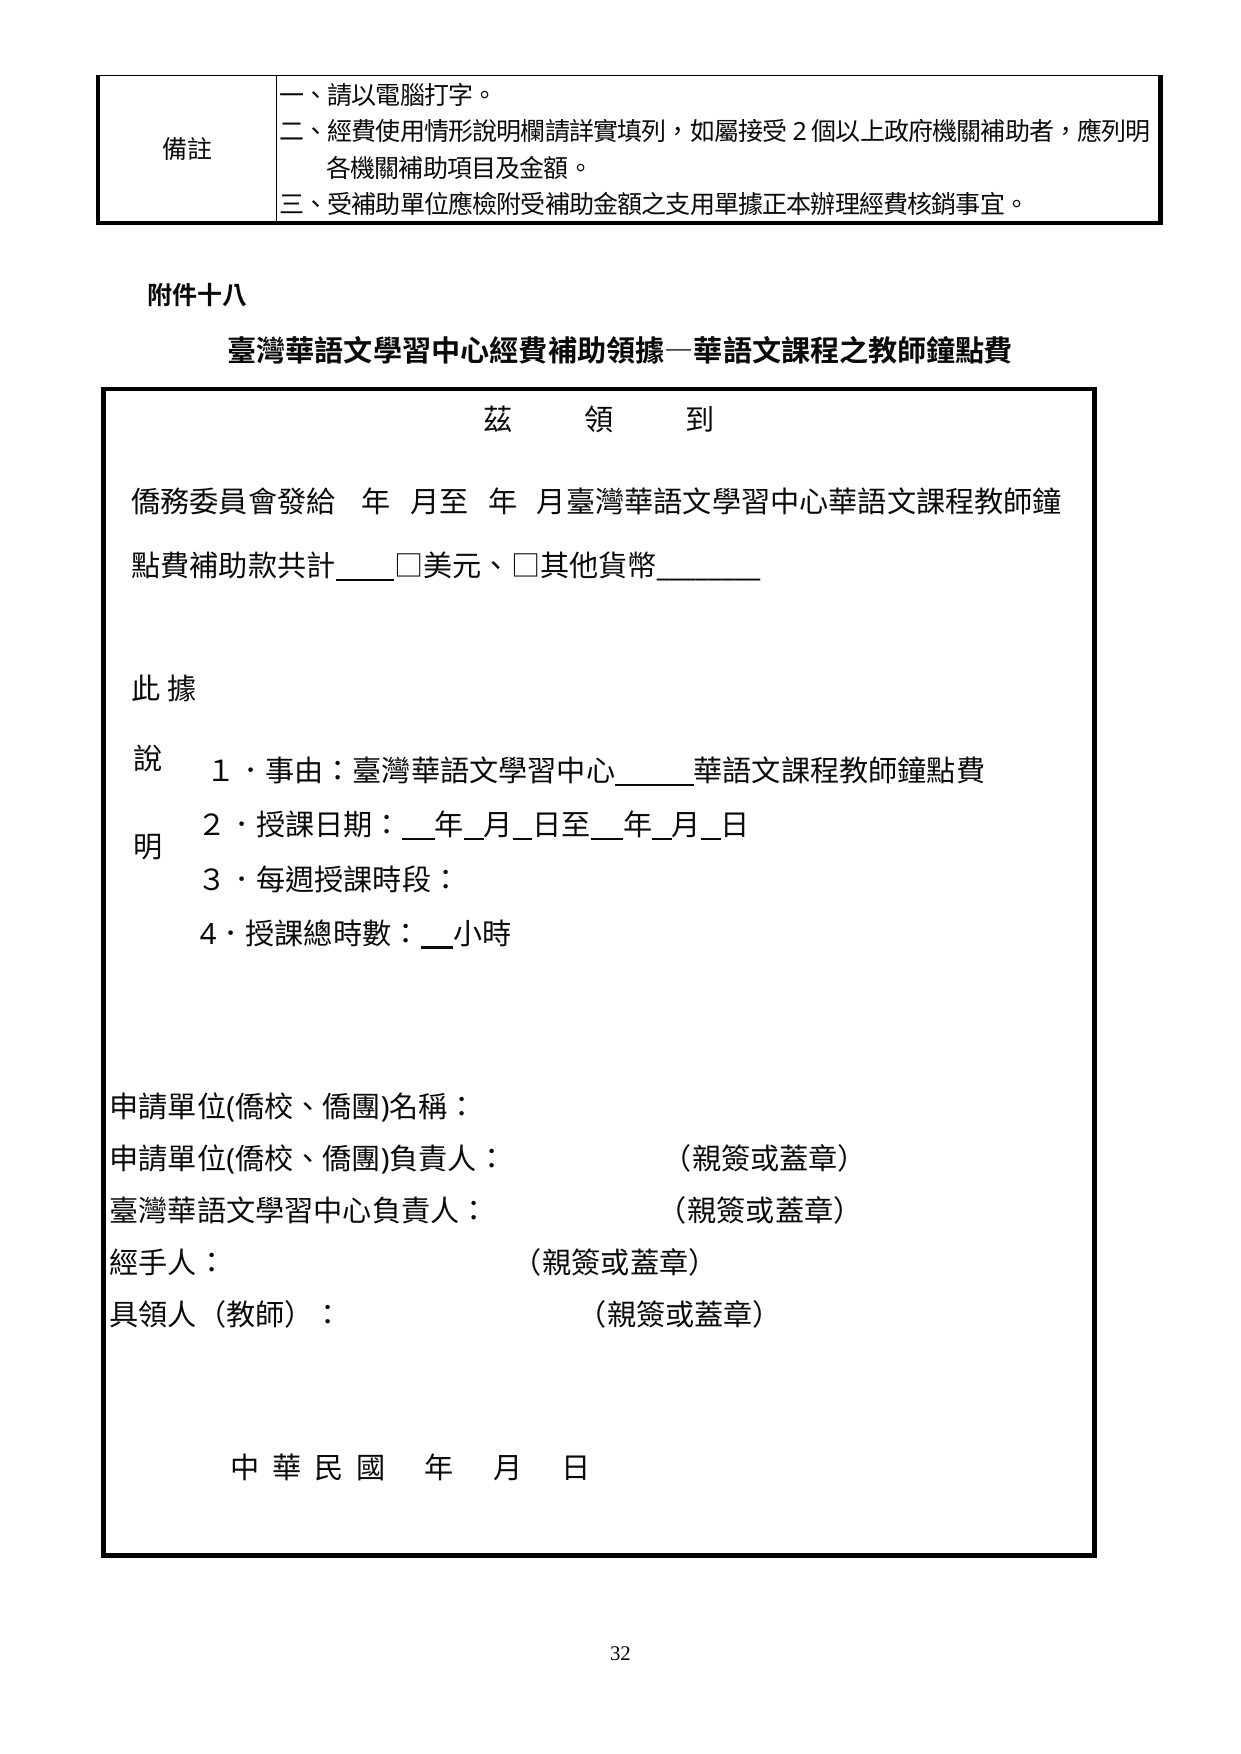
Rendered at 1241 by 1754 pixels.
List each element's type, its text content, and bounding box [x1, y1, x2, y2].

text 附件十八 [148, 276, 1092, 312]
text 臺灣華語文學習中心經費補助領據—華語文課程之教師鐘點費 [148, 328, 1092, 370]
table_cell 說 明 [106, 730, 192, 1010]
table_cell 備註 [100, 76, 276, 221]
table_cell 一、請以電腦打字。 二、經費使用情形說明欄請詳實填列，如屬接受2個以上政府機關補助者，應列明各機關補助項目及金額。 三、受補助單位應檢附受補助金額之支用單據正本辦理經費核銷事宜。 [277, 76, 1158, 221]
table_cell １．事由：臺灣華語文學習中心 華語文課程教師鐘點費 ２．授課日期： 年 月 日至 年 月 日 ３．每週授課時段： 4．授課總時數： 小時 [192, 730, 1092, 1010]
table_cell 申請單位(僑校、僑團)名稱： 申請單位(僑校、僑團)負責人： （親簽或蓋章） 臺灣華語文學習中心負責人： （親簽或蓋章） 經手人： （親簽或蓋章） 具領人（教師）： （親簽或蓋章） 中 華 民 國 年 月 日 [106, 1010, 1092, 1553]
table_header 茲 領 到 僑務委員會發給 年 月至 年 月臺灣華語文學習中心華語文課程教師鐘點費補助款共計 □美元、□其他貨幣________ 此 據 [106, 391, 1092, 730]
